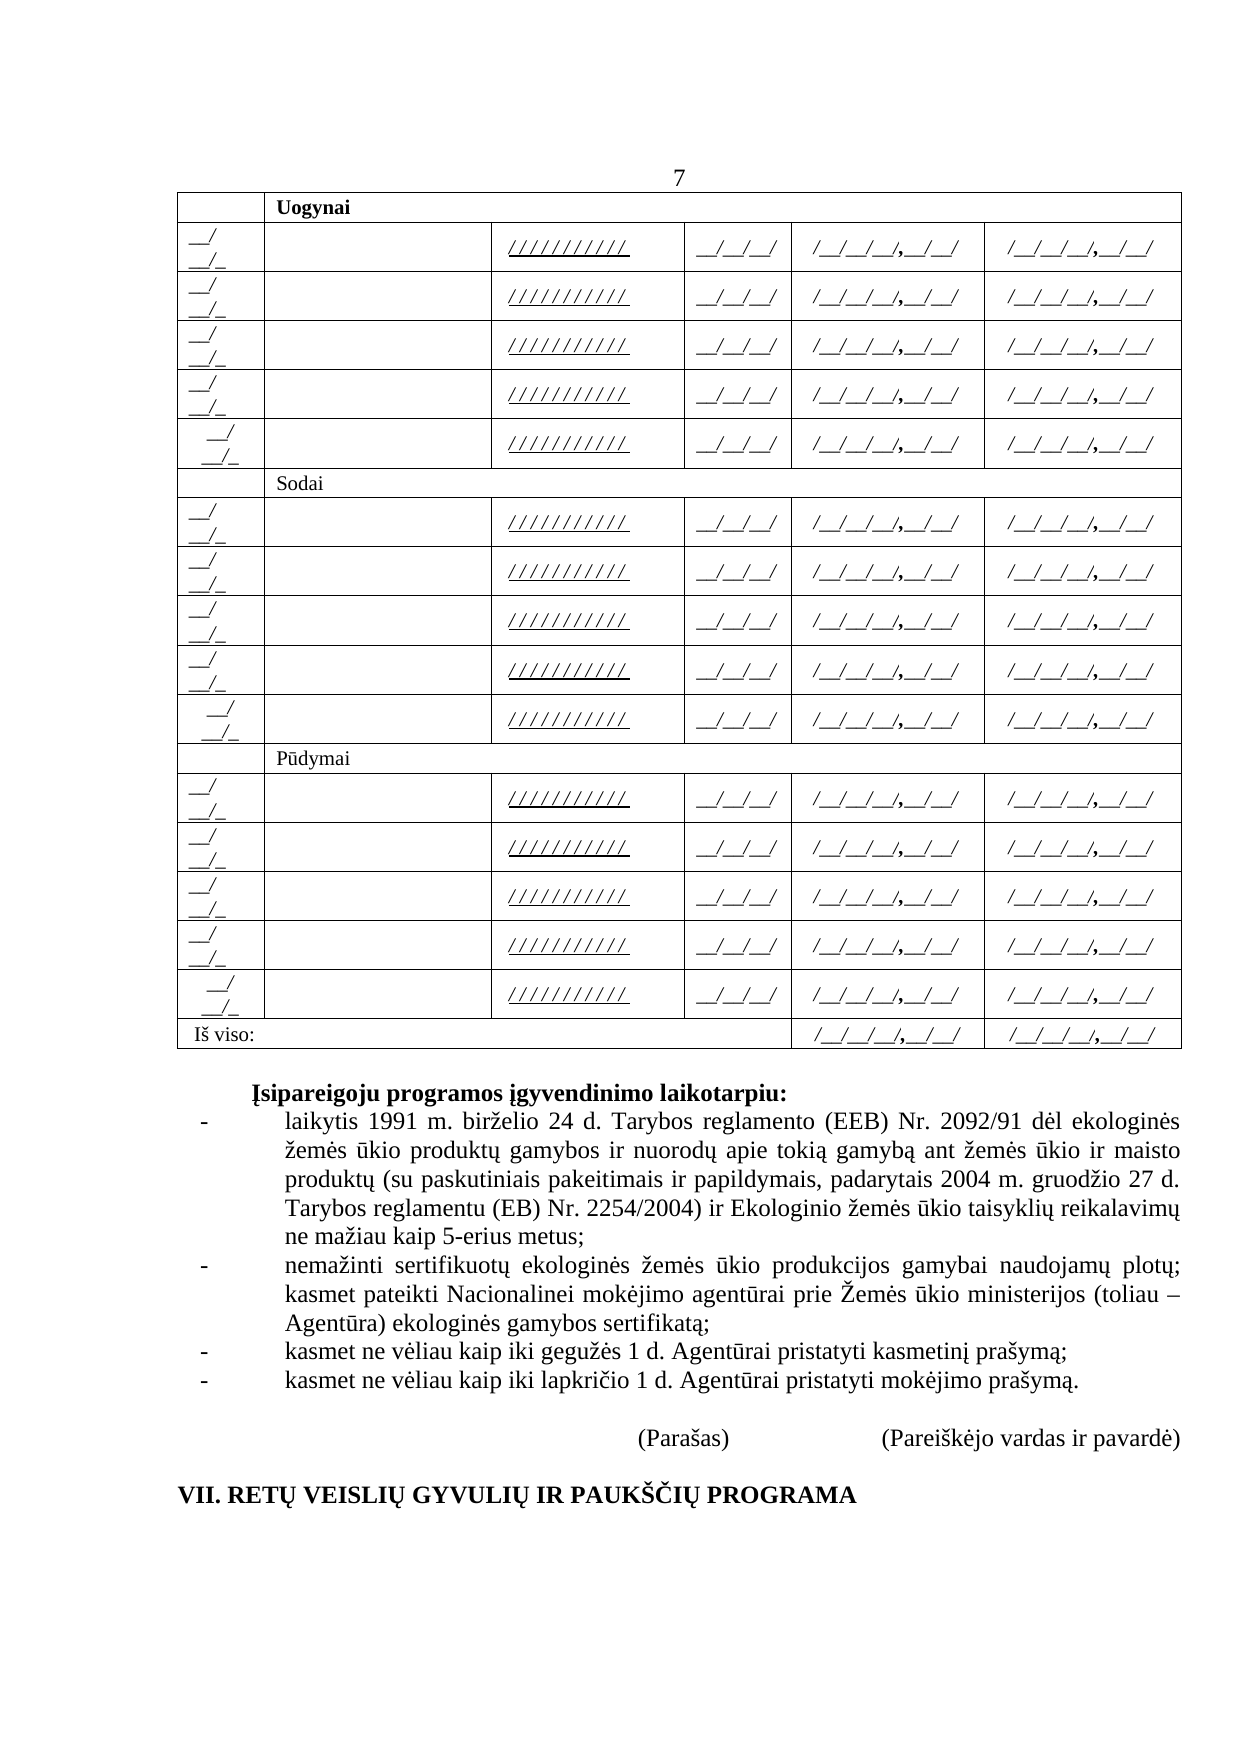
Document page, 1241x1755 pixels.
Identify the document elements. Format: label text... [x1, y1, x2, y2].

table_cell [265, 419, 491, 467]
table_cell __/__/_ [178, 547, 264, 595]
table_cell /__/__/__/,__/__/ [985, 921, 1181, 969]
table_cell __/__/_ [178, 646, 264, 694]
table_cell __/__/__/ [685, 921, 791, 969]
table_cell [265, 823, 491, 871]
table_cell /__/__/__/,__/__/ [985, 370, 1181, 418]
table_cell /__/__/__/,__/__/ [792, 872, 984, 920]
table_cell /__/__/__/,__/__/ [792, 646, 984, 694]
table_cell __/__/_ [178, 970, 264, 1018]
table_cell /__/__/__/,__/__/ [985, 823, 1181, 871]
table_cell Sodai [265, 469, 1181, 497]
table_cell __/__/_ [178, 872, 264, 920]
table_cell Iš viso: [178, 1019, 791, 1048]
table_cell / / / / / / / / / / / [492, 872, 684, 920]
table_cell / / / / / / / / / / / [492, 272, 684, 320]
table_cell __/__/__/ [685, 695, 791, 743]
table_cell /__/__/__/,__/__/ [985, 223, 1181, 271]
table_cell [265, 272, 491, 320]
table_cell /__/__/__/,__/__/ [792, 695, 984, 743]
table_cell [265, 321, 491, 369]
table_cell /__/__/__/,__/__/ [985, 419, 1181, 467]
table_cell /__/__/__/,__/__/ [792, 823, 984, 871]
table_cell __/__/_ [178, 272, 264, 320]
table_cell __/__/__/ [685, 596, 791, 644]
table_cell /__/__/__/,__/__/ [985, 272, 1181, 320]
table_cell __/__/__/ [685, 272, 791, 320]
table_cell /__/__/__/,__/__/ [985, 596, 1181, 644]
table_cell / / / / / / / / / / / [492, 646, 684, 694]
table_cell /__/__/__/,__/__/ [792, 596, 984, 644]
table_cell __/__/__/ [685, 872, 791, 920]
table_cell /__/__/__/,__/__/ [792, 498, 984, 546]
table_cell __/__/__/ [685, 646, 791, 694]
table_cell kasmet ne vėliau kaip iki gegužės 1 d. Agentūrai pristatyti kasmetinį prašymą; [273, 1336, 1192, 1365]
table_cell __/__/_ [178, 419, 264, 467]
text (Parašas) (Pareiškėjo vardas ir pavardė) [177, 1423, 1181, 1451]
table_cell Pūdymai [265, 744, 1181, 772]
table_cell /__/__/__/,__/__/ [985, 774, 1181, 822]
table_cell /__/__/__/,__/__/ [792, 970, 984, 1018]
table_cell __/__/__/ [685, 321, 791, 369]
table_cell / / / / / / / / / / / [492, 695, 684, 743]
table_header laikytis 1991 m. birželio 24 d. Tarybos reglamento (EEB) Nr. 2092/91 dėl ekologinės žemės ūkio produktų gamybos ir nuorodų apie tokią gamybą ant žemės ūkio ir maisto produktų (su paskutiniais pakeitimais ir papildymais, padarytais 2004 m. gruodžio 27 d. Tarybos reglamentu (EB) Nr. 2254/2004) ir Ekologinio žemės ūkio taisyklių reikalavimų ne mažiau kaip 5-erius metus; [273, 1106, 1192, 1250]
table_cell / / / / / / / / / / / [492, 321, 684, 369]
table_cell __/__/__/ [685, 498, 791, 546]
table_cell [265, 921, 491, 969]
table_cell /__/__/__/,__/__/ [792, 774, 984, 822]
table_cell / / / / / / / / / / / [492, 498, 684, 546]
table_cell / / / / / / / / / / / [492, 823, 684, 871]
table_cell [265, 498, 491, 546]
table_cell - [189, 1336, 273, 1365]
table_cell [178, 744, 264, 772]
table_cell [265, 774, 491, 822]
table_cell /__/__/__/,__/__/ [792, 1019, 984, 1048]
table_cell __/__/__/ [685, 223, 791, 271]
table_cell /__/__/__/,__/__/ [985, 695, 1181, 743]
table_cell /__/__/__/,__/__/ [985, 498, 1181, 546]
table_cell __/__/__/ [685, 370, 791, 418]
table_cell __/__/_ [178, 321, 264, 369]
table_cell __/__/_ [178, 498, 264, 546]
table_cell [265, 370, 491, 418]
table_cell __/__/_ [178, 223, 264, 271]
table_cell / / / / / / / / / / / [492, 970, 684, 1018]
table_cell /__/__/__/,__/__/ [985, 547, 1181, 595]
table_cell /__/__/__/,__/__/ [792, 370, 984, 418]
table_cell __/__/__/ [685, 419, 791, 467]
table_cell / / / / / / / / / / / [492, 547, 684, 595]
table_cell [178, 469, 264, 497]
table_cell / / / / / / / / / / / [492, 419, 684, 467]
table_cell [178, 193, 264, 222]
table_header - [189, 1106, 273, 1250]
text Įsipareigoju programos įgyvendinimo laikotarpiu: [177, 1078, 1181, 1106]
table_cell __/__/_ [178, 695, 264, 743]
table_cell nemažinti sertifikuotų ekologinės žemės ūkio produkcijos gamybai naudojamų plotų; kasmet pateikti Nacionalinei mokėjimo agentūrai prie Žemės ūkio ministerijos (toliau – Agentūra) ekologinės gamybos sertifikatą; [273, 1250, 1192, 1336]
table_cell [265, 223, 491, 271]
table_cell __/__/_ [178, 774, 264, 822]
table_cell - [189, 1365, 273, 1394]
table_cell [265, 695, 491, 743]
table_cell /__/__/__/,__/__/ [985, 1019, 1181, 1048]
table_cell [265, 970, 491, 1018]
table_cell / / / / / / / / / / / [492, 921, 684, 969]
table_cell /__/__/__/,__/__/ [985, 321, 1181, 369]
table_cell /__/__/__/,__/__/ [792, 223, 984, 271]
table_cell __/__/__/ [685, 547, 791, 595]
table_cell - [189, 1250, 273, 1336]
table_cell __/__/_ [178, 596, 264, 644]
table_cell / / / / / / / / / / / [492, 223, 684, 271]
table_cell __/__/_ [178, 370, 264, 418]
table_cell /__/__/__/,__/__/ [792, 272, 984, 320]
table_cell __/__/__/ [685, 970, 791, 1018]
table_cell __/__/__/ [685, 774, 791, 822]
table_cell [265, 872, 491, 920]
table_cell kasmet ne vėliau kaip iki lapkričio 1 d. Agentūrai pristatyti mokėjimo prašymą. [273, 1365, 1192, 1394]
table_cell /__/__/__/,__/__/ [792, 547, 984, 595]
table_cell __/__/_ [178, 921, 264, 969]
table_cell /__/__/__/,__/__/ [985, 970, 1181, 1018]
table_cell /__/__/__/,__/__/ [792, 419, 984, 467]
table_cell Uogynai [265, 193, 1181, 222]
table_cell / / / / / / / / / / / [492, 774, 684, 822]
table_cell / / / / / / / / / / / [492, 596, 684, 644]
table_cell [265, 596, 491, 644]
table_cell __/__/_ [178, 823, 264, 871]
table_cell [265, 547, 491, 595]
table_cell / / / / / / / / / / / [492, 370, 684, 418]
table_cell [265, 646, 491, 694]
table_cell /__/__/__/,__/__/ [985, 646, 1181, 694]
table_cell /__/__/__/,__/__/ [985, 872, 1181, 920]
table_cell __/__/__/ [685, 823, 791, 871]
table_cell /__/__/__/,__/__/ [792, 321, 984, 369]
text VII. RETŲ VEISLIŲ GYVULIŲ IR PAUKŠČIŲ PROGRAMA [177, 1480, 1181, 1509]
table_cell /__/__/__/,__/__/ [792, 921, 984, 969]
